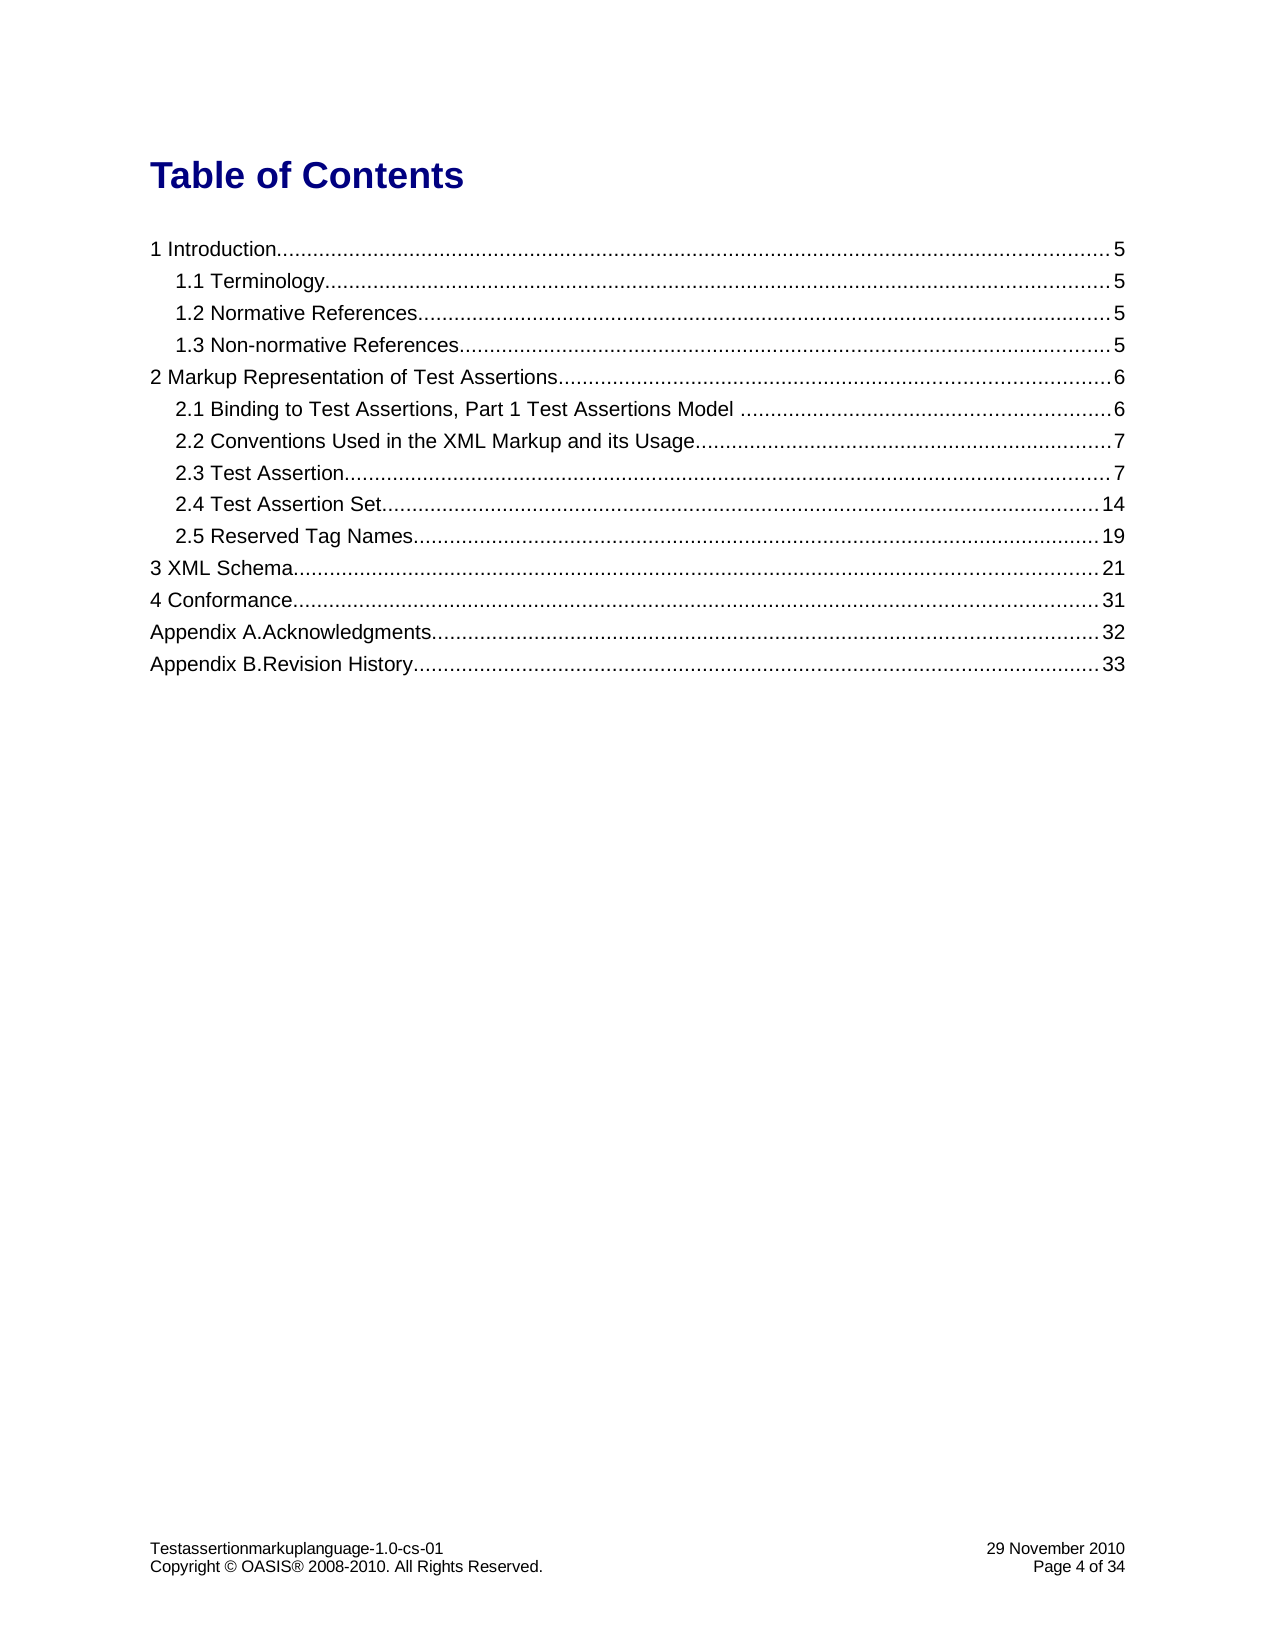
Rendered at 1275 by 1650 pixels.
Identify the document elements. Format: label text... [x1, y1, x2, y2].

subtitle Table of Contents [150, 154, 1125, 196]
text 2 Markup Representation of Test Assertions 6 [150, 365, 1125, 389]
text 4 Conformance 31 [150, 588, 1125, 612]
text 1 Introduction 5 [150, 238, 1125, 261]
text 2.3 Test Assertion 7 [175, 461, 1125, 484]
text 2.2 Conventions Used in the XML Markup and its Usage 7 [175, 429, 1125, 453]
text 2.4 Test Assertion Set 14 [175, 493, 1125, 516]
text 2.5 Reserved Tag Names 19 [175, 525, 1125, 548]
text 1.1 Terminology 5 [175, 270, 1125, 293]
text 1.2 Normative References 5 [175, 302, 1125, 325]
text Appendix A.Acknowledgments 32 [150, 620, 1125, 644]
text 1.3 Non-normative References 5 [175, 333, 1125, 357]
text 3 XML Schema 21 [150, 557, 1125, 580]
text 2.1 Binding to Test Assertions, Part 1 Test Assertions Model 6 [175, 397, 1125, 421]
text Appendix B.Revision History 33 [150, 652, 1125, 676]
